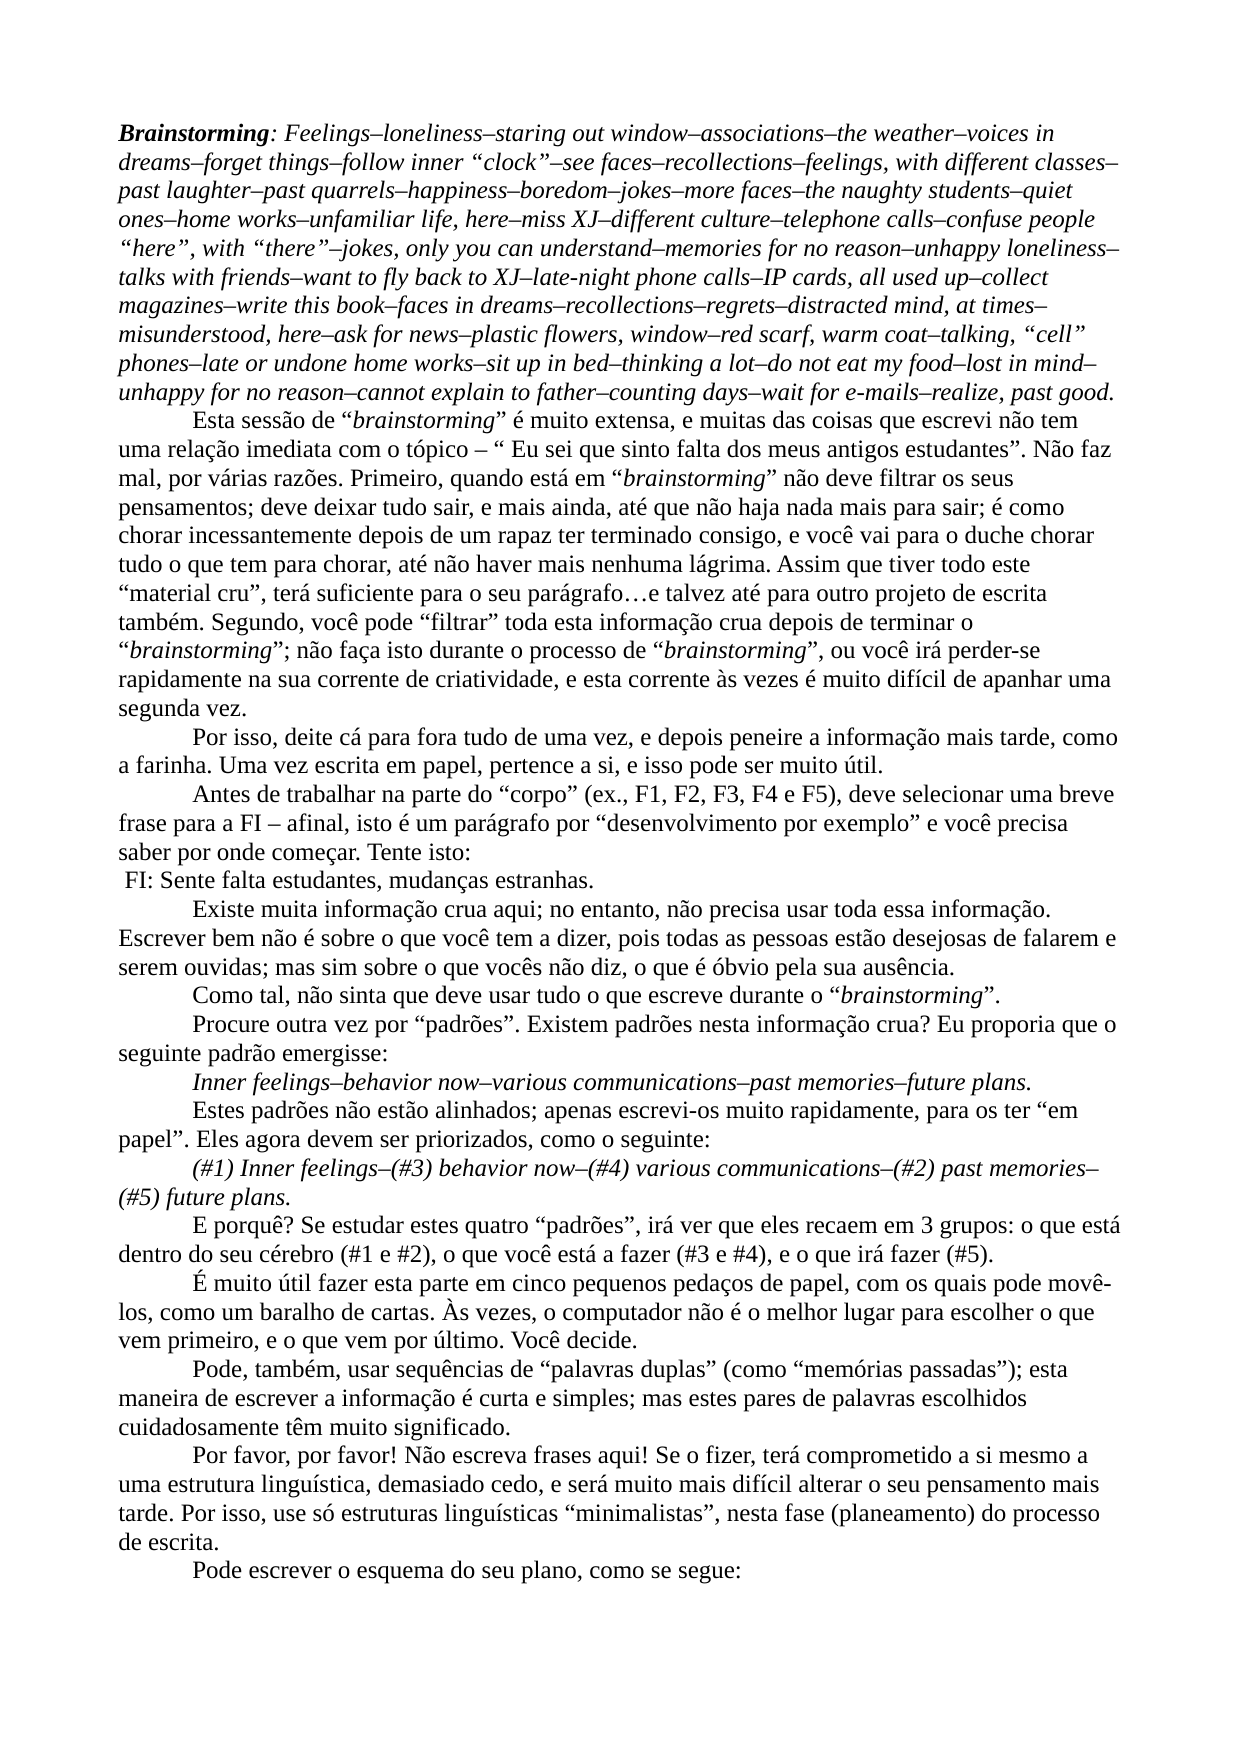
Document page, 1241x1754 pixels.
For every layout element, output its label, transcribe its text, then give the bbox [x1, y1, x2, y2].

text Como tal, não sinta que deve usar tudo o que escreve durante o “brainstorming”. Procure outra vez por “padrões”. Existem padrões nesta informação crua? Eu proporia que o seguinte padrão emergisse: [118, 981, 1122, 1067]
text Pode escrever o esquema do seu plano, como se segue: [118, 1556, 1122, 1613]
text Por isso, deite cá para fora tudo de uma vez, e depois peneire a informação mais tarde, como a farinha. Uma vez escrita em papel, pertence a si, e isso pode ser muito útil. [118, 722, 1122, 779]
text E porquê? Se estudar estes quatro “padrões”, irá ver que eles recaem em 3 grupos: o que está dentro do seu cérebro (#1 e #2), o que você está a fazer (#3 e #4), e o que irá fazer (#5). É muito útil fazer esta parte em cinco pequenos pedaços de papel, com os quais pode movê-los, como um baralho de cartas. Às vezes, o computador não é o melhor lugar para escolher o que vem primeiro, e o que vem por último. Você decide. Pode, também, usar sequências de “palavras duplas” (como “memórias passadas”); esta maneira de escrever a informação é curta e simples; mas estes pares de palavras escolhidos cuidadosamente têm muito significado. [118, 1211, 1122, 1441]
text Por favor, por favor! Não escreva frases aqui! Se o fizer, terá comprometido a si mesmo a uma estrutura linguística, demasiado cedo, e será muito mais difícil alterar o seu pensamento mais tarde. Por isso, use só estruturas linguísticas “minimalistas”, nesta fase (planeamento) do processo de escrita. [118, 1441, 1122, 1556]
text Existe muita informação crua aqui; no entanto, não precisa usar toda essa informação. Escrever bem não é sobre o que você tem a dizer, pois todas as pessoas estão desejosas de falarem e serem ouvidas; mas sim sobre o que vocês não diz, o que é óbvio pela sua ausência. [118, 894, 1122, 981]
text Brainstorming: Feelings–loneliness–staring out window–associations–the weather–voices in dreams–forget things–follow inner “clock”–see faces–recollections–feelings, with different classes–past laughter–past quarrels–happiness–boredom–jokes–more faces–the naughty students–quiet ones–home works–unfamiliar life, here–miss XJ–different culture–telephone calls–confuse people “here”, with “there”–jokes, only you can understand–memories for no reason–unhappy loneliness–talks with friends–want to fly back to XJ–late-night phone calls–IP cards, all used up–collect magazines–write this book–faces in dreams–recollections–regrets–distracted mind, at times–misunderstood, here–ask for news–plastic flowers, window–red scarf, warm coat–talking, “cell” phones–late or undone home works–sit up in bed–thinking a lot–do not eat my food–lost in mind–unhappy for no reason–cannot explain to father–counting days–wait for e-mails–realize, past good. Esta sessão de “brainstorming” é muito extensa, e muitas das coisas que escrevi não tem uma relação imediata com o tópico – “ Eu sei que sinto falta dos meus antigos estudantes”. Não faz mal, por várias razões. Primeiro, quando está em “brainstorming” não deve filtrar os seus pensamentos; deve deixar tudo sair, e mais ainda, até que não haja nada mais para sair; é como chorar incessantemente depois de um rapaz ter terminado consigo, e você vai para o duche chorar tudo o que tem para chorar, até não haver mais nenhuma lágrima. Assim que tiver todo este “material cru”, terá suficiente para o seu parágrafo…e talvez até para outro projeto de escrita também. Segundo, você pode “filtrar” toda esta informação crua depois de terminar o “brainstorming”; não faça isto durante o processo de “brainstorming”, ou você irá perder-se rapidamente na sua corrente de criatividade, e esta corrente às vezes é muito difícil de apanhar uma segunda vez. [118, 118, 1122, 722]
text Antes de trabalhar na parte do “corpo” (ex., F1, F2, F3, F4 e F5), deve selecionar uma breve frase para a FI – afinal, isto é um parágrafo por “desenvolvimento por exemplo” e você precisa saber por onde começar. Tente isto: FI: Sente falta estudantes, mudanças estranhas. [118, 779, 1122, 894]
text Inner feelings–behavior now–various communications–past memories–future plans. Estes padrões não estão alinhados; apenas escrevi-os muito rapidamente, para os ter “em papel”. Eles agora devem ser priorizados, como o seguinte: (#1) Inner feelings–(#3) behavior now–(#4) various communications–(#2) past memories–(#5) future plans. [118, 1067, 1122, 1211]
